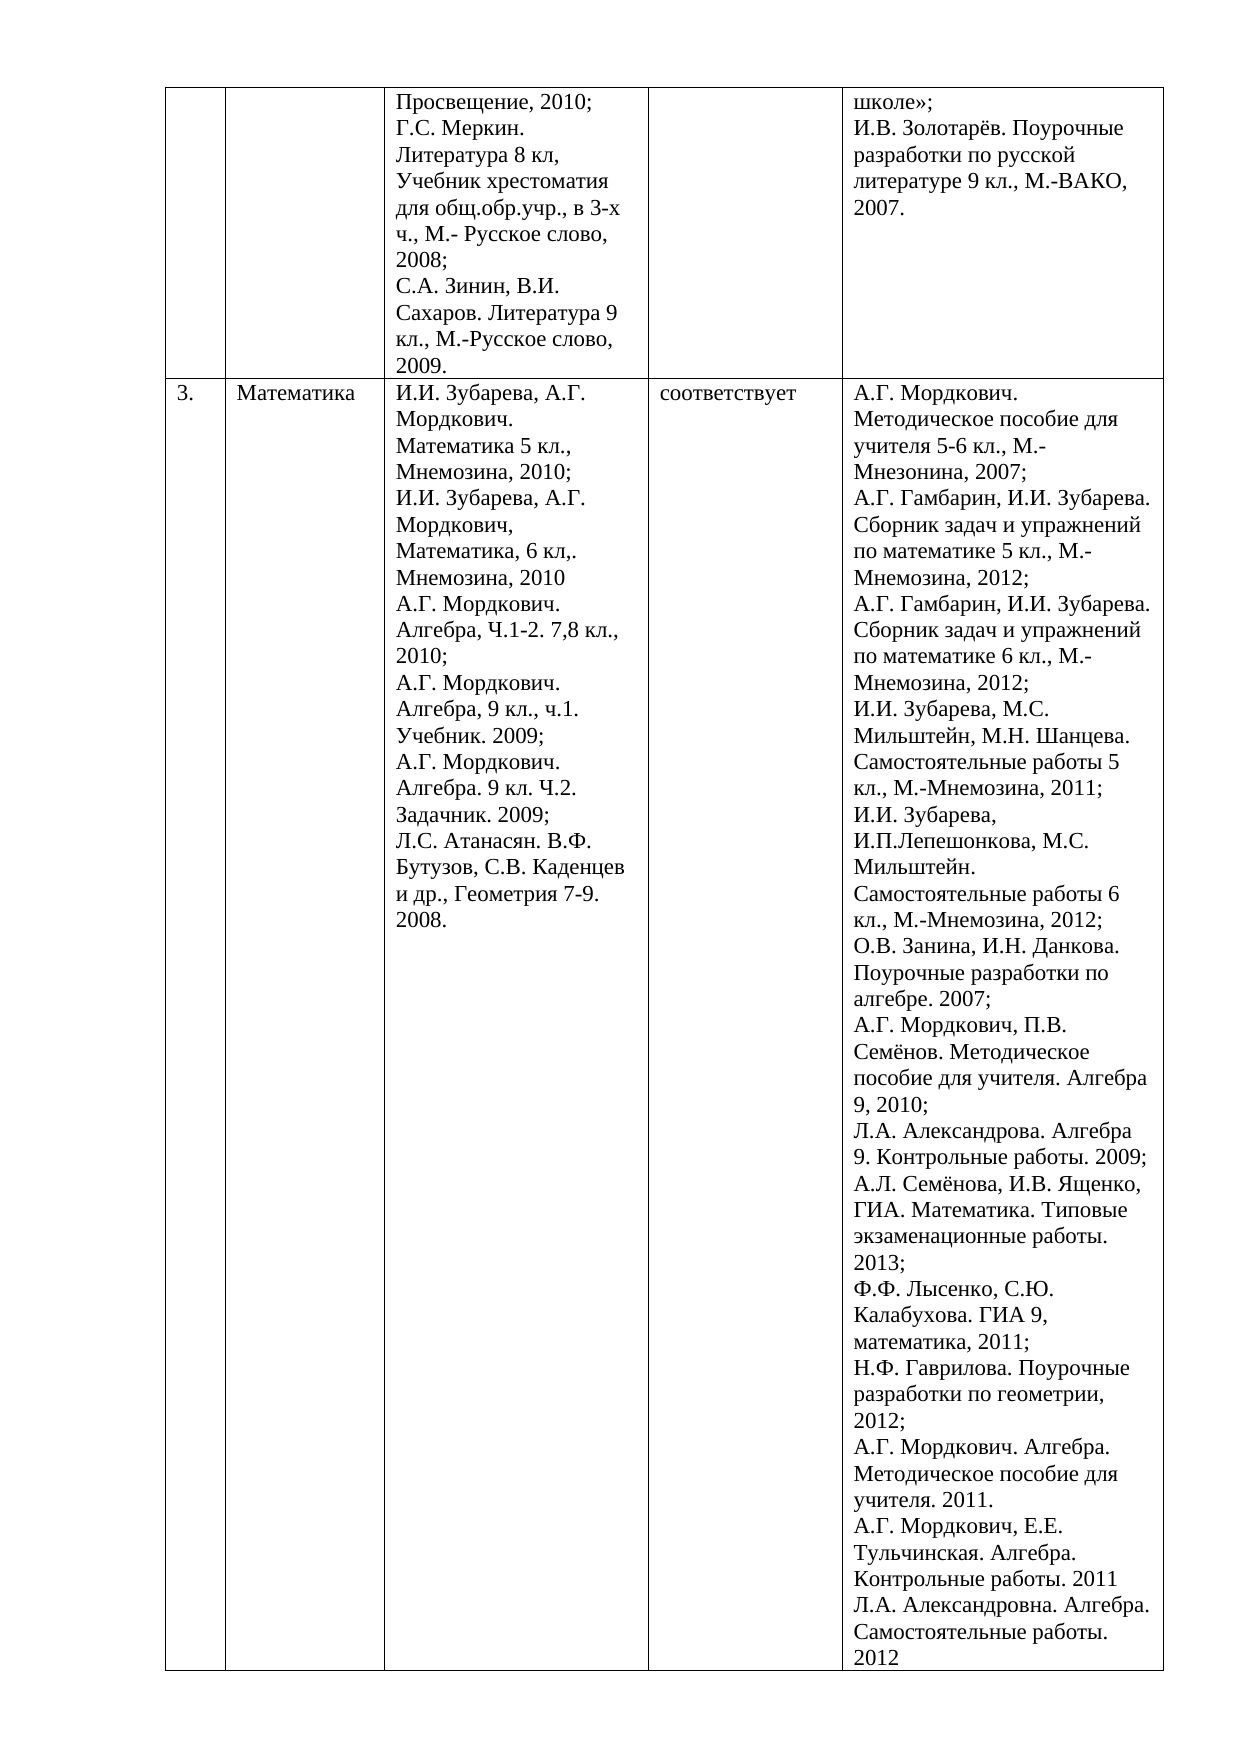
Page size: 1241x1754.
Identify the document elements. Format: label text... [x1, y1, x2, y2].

table_cell Просвещение, 2010; Г.С. Меркин. Литература 8 кл, Учебник хрестоматия для общ.обр.учр., в 3-х ч., М.- Русское слово, 2008; С.А. Зинин, В.И. Сахаров. Литература 9 кл., М.-Русское слово, 2009. [385, 88, 648, 378]
table_cell [166, 88, 225, 378]
table_cell [226, 88, 384, 378]
table_cell соответствует [649, 379, 842, 1670]
table_cell 3. [166, 379, 225, 1670]
table_cell А.Г. Мордкович. Методическое пособие для учителя 5-6 кл., М.-Мнезонина, 2007; А.Г. Гамбарин, И.И. Зубарева. Сборник задач и упражнений по математике 5 кл., М.-Мнемозина, 2012; А.Г. Гамбарин, И.И. Зубарева. Сборник задач и упражнений по математике 6 кл., М.-Мнемозина, 2012; И.И. Зубарева, М.С. Мильштейн, М.Н. Шанцева. Самостоятельные работы 5 кл., М.-Мнемозина, 2011; И.И. Зубарева, И.П.Лепешонкова, М.С. Мильштейн. Самостоятельные работы 6 кл., М.-Мнемозина, 2012; О.В. Занина, И.Н. Данкова. Поурочные разработки по алгебре. 2007; А.Г. Мордкович, П.В. Семёнов. Методическое пособие для учителя. Алгебра 9, 2010; Л.А. Александрова. Алгебра 9. Контрольные работы. 2009; А.Л. Семёнова, И.В. Ященко, ГИА. Математика. Типовые экзаменационные работы. 2013; Ф.Ф. Лысенко, С.Ю. Калабухова. ГИА 9, математика, 2011; Н.Ф. Гаврилова. Поурочные разработки по геометрии, 2012; А.Г. Мордкович. Алгебра. Методическое пособие для учителя. 2011. А.Г. Мордкович, Е.Е. Тульчинская. Алгебра. Контрольные работы. 2011 Л.А. Александровна. Алгебра. Самостоятельные работы. 2012 [843, 379, 1163, 1670]
table_cell школе»; И.В. Золотарёв. Поурочные разработки по русской литературе 9 кл., М.-ВАКО, 2007. [843, 88, 1163, 378]
table_cell И.И. Зубарева, А.Г. Мордкович. Математика 5 кл., Мнемозина, 2010; И.И. Зубарева, А.Г. Мордкович, Математика, 6 кл,. Мнемозина, 2010 А.Г. Мордкович. Алгебра, Ч.1-2. 7,8 кл., 2010; А.Г. Мордкович. Алгебра, 9 кл., ч.1. Учебник. 2009; А.Г. Мордкович. Алгебра. 9 кл. Ч.2. Задачник. 2009; Л.С. Атанасян. В.Ф. Бутузов, С.В. Каденцев и др., Геометрия 7-9. 2008. [385, 379, 648, 1670]
table_cell [649, 88, 842, 378]
table_cell Математика [226, 379, 384, 1670]
